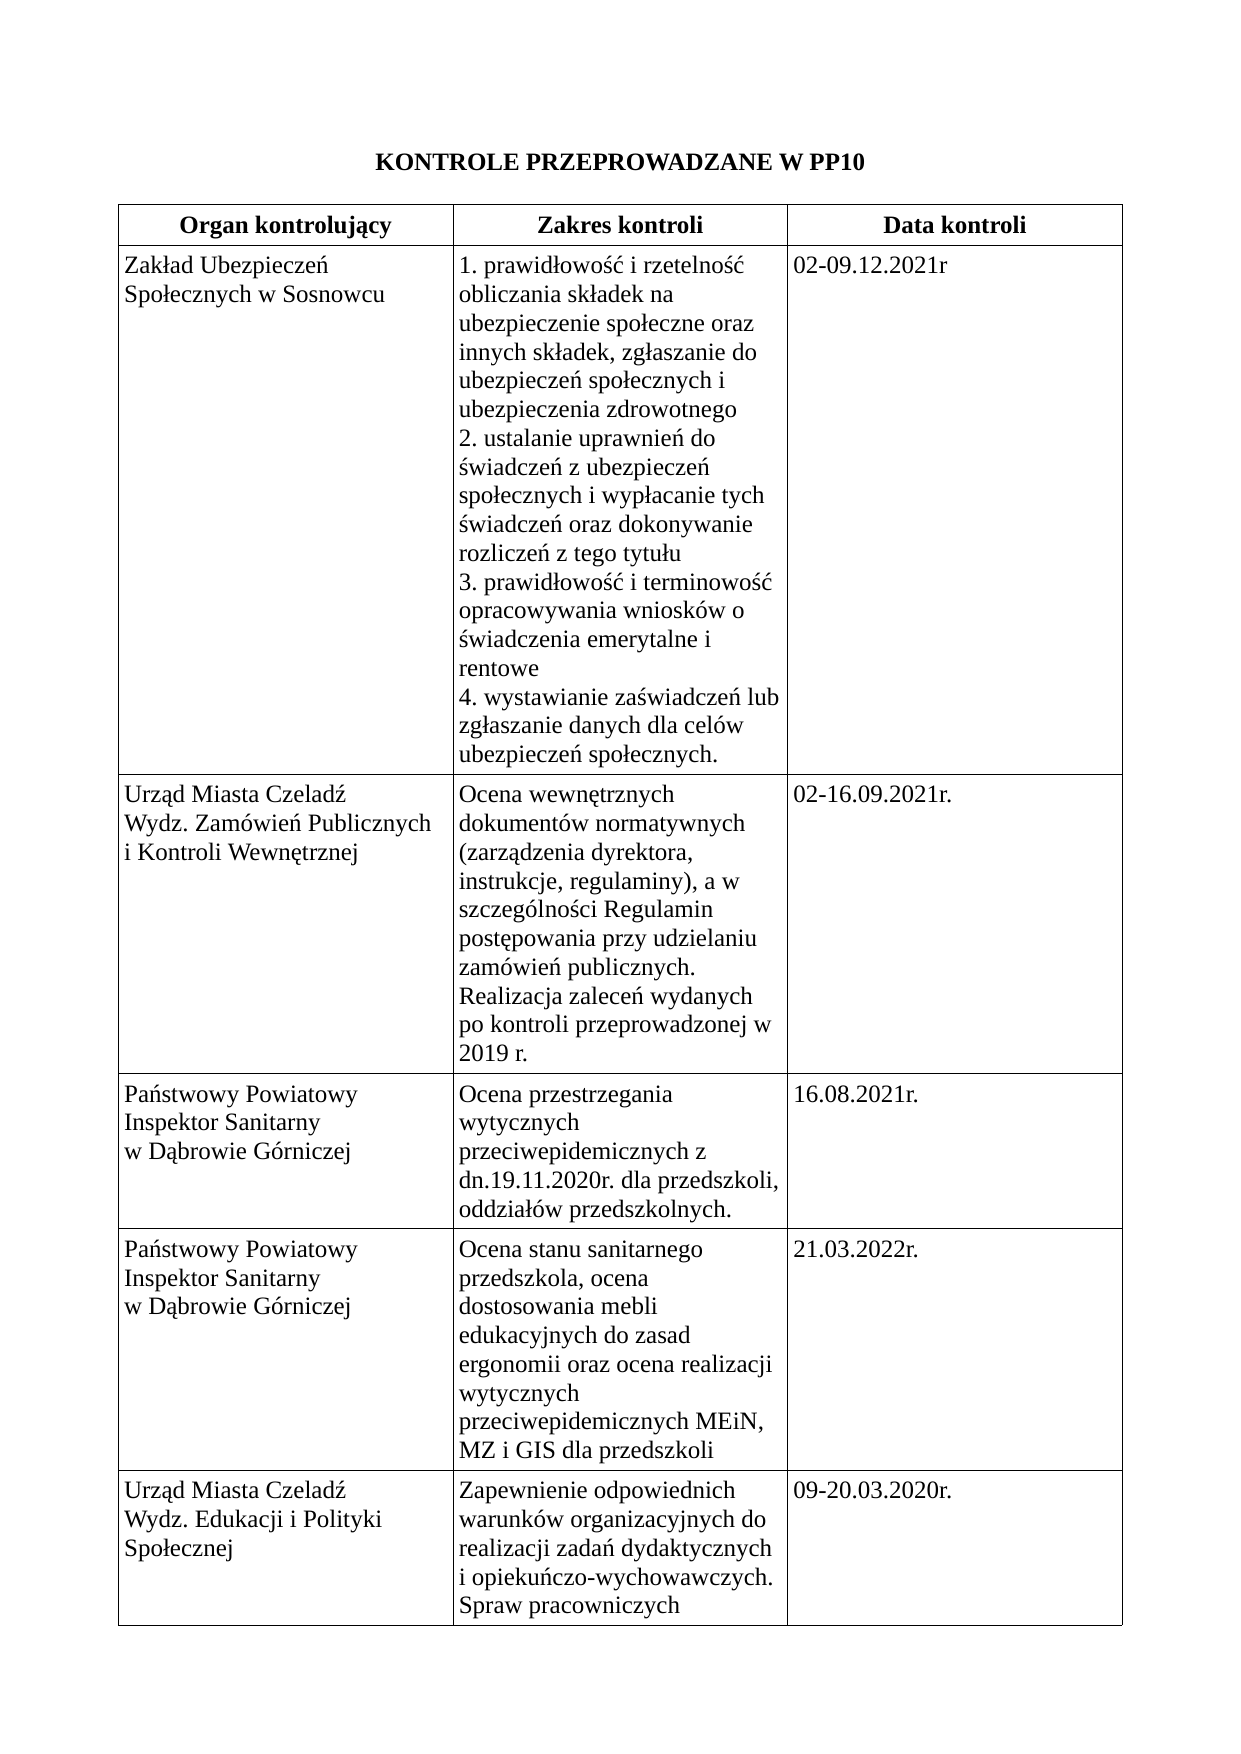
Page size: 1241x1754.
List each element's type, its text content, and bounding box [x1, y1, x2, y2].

table_cell Ocena przestrzegania wytycznych przeciwepidemicznych z dn.19.11.2020r. dla przedszkoli, oddziałów przedszkolnych. [454, 1074, 787, 1228]
table_cell Urząd Miasta Czeladź Wydz. Edukacji i Polityki Społecznej [119, 1471, 453, 1625]
table_cell 02-16.09.2021r. [788, 775, 1122, 1073]
table_cell Urząd Miasta Czeladź Wydz. Zamówień Publicznych i Kontroli Wewnętrznej [119, 775, 453, 1073]
table_header Zakres kontroli [454, 205, 787, 245]
table_cell Ocena wewnętrznych dokumentów normatywnych (zarządzenia dyrektora, instrukcje, regulaminy), a w szczególności Regulamin postępowania przy udzielaniu zamówień publicznych. Realizacja zaleceń wydanych po kontroli przeprowadzonej w 2019 r. [454, 775, 787, 1073]
table_cell Zapewnienie odpowiednich warunków organizacyjnych do realizacji zadań dydaktycznych i opiekuńczo-wychowawczych. Spraw pracowniczych [454, 1471, 787, 1625]
table_header Organ kontrolujący [119, 205, 453, 245]
table_cell Państwowy Powiatowy Inspektor Sanitarny w Dąbrowie Górniczej [119, 1074, 453, 1228]
table_cell Państwowy Powiatowy Inspektor Sanitarny w Dąbrowie Górniczej [119, 1229, 453, 1470]
table_cell 16.08.2021r. [788, 1074, 1122, 1228]
table_header Data kontroli [788, 205, 1122, 245]
table_cell 09-20.03.2020r. [788, 1471, 1122, 1625]
table_cell Zakład Ubezpieczeń Społecznych w Sosnowcu [119, 246, 453, 774]
table_cell 02-09.12.2021r [788, 246, 1122, 774]
table_cell 21.03.2022r. [788, 1229, 1122, 1470]
table_cell 1. prawidłowość i rzetelność obliczania składek na ubezpieczenie społeczne oraz innych składek, zgłaszanie do ubezpieczeń społecznych i ubezpieczenia zdrowotnego 2. ustalanie uprawnień do świadczeń z ubezpieczeń społecznych i wypłacanie tych świadczeń oraz dokonywanie rozliczeń z tego tytułu 3. prawidłowość i terminowość opracowywania wniosków o świadczenia emerytalne i rentowe 4. wystawianie zaświadczeń lub zgłaszanie danych dla celów ubezpieczeń społecznych. [454, 246, 787, 774]
text KONTROLE PRZEPROWADZANE W PP10 [118, 147, 1122, 176]
table_cell Ocena stanu sanitarnego przedszkola, ocena dostosowania mebli edukacyjnych do zasad ergonomii oraz ocena realizacji wytycznych przeciwepidemicznych MEiN, MZ i GIS dla przedszkoli [454, 1229, 787, 1470]
